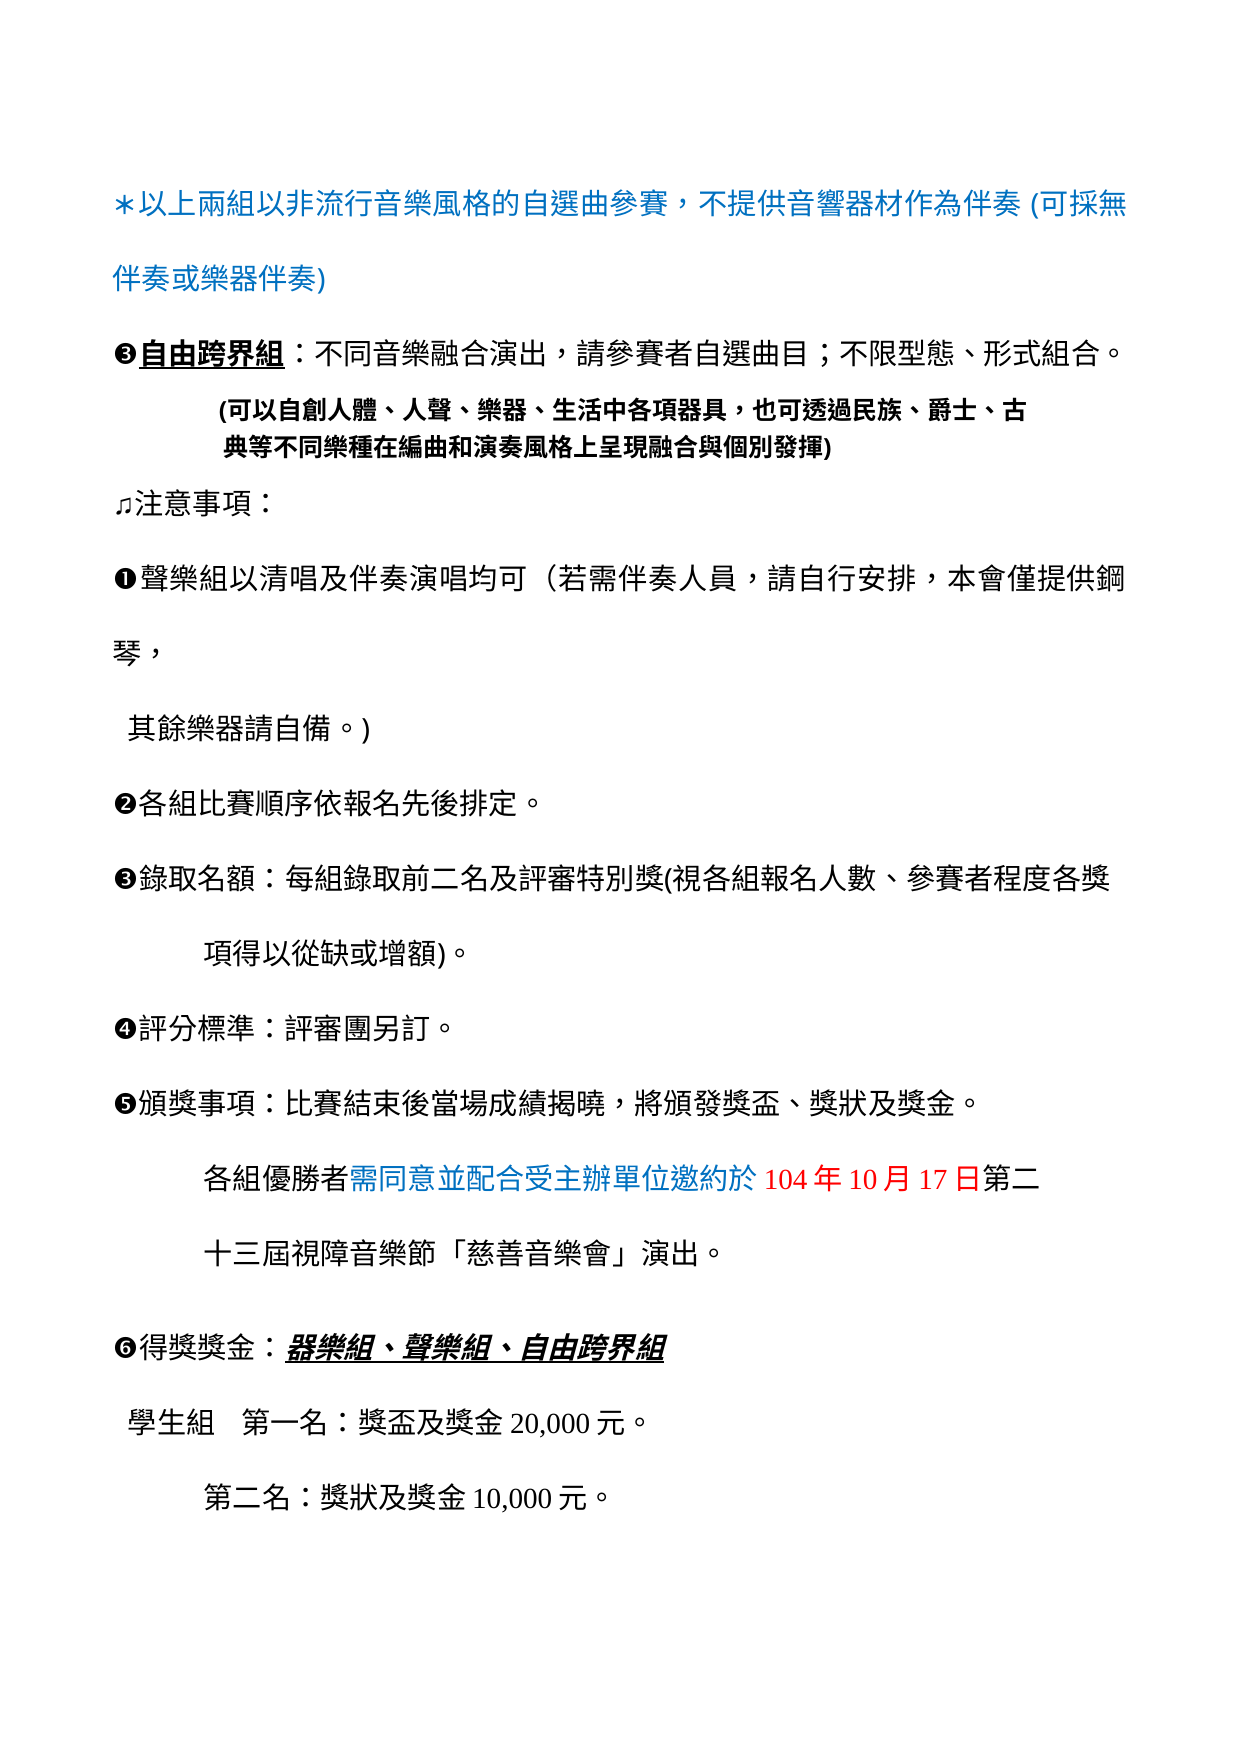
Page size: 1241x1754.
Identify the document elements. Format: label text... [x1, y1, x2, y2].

text 得獎獎金：器樂組、聲樂組、自由跨界組 [112, 1308, 1128, 1383]
text (可以自創人體、人聲、樂器、生活中各項器具，也可透過民族、爵士、古 [112, 389, 1128, 427]
text 其餘樂器請自備。) [112, 689, 1128, 764]
text 聲樂組以清唱及伴奏演唱均可（若需伴奏人員，請自行安排，本會僅提供鋼琴， [112, 539, 1128, 689]
text 錄取名額：每組錄取前二名及評審特別獎(視各組報名人數、參賽者程度各獎 [112, 839, 1128, 914]
text ♫注意事項： [112, 464, 1128, 539]
text 十三屆視障音樂節「慈善音樂會」演出。 [112, 1214, 1128, 1289]
text 第二名：獎狀及獎金10,000元。 [112, 1458, 1128, 1533]
text 各組優勝者需同意並配合受主辦單位邀約於104年10月17日第二 [112, 1139, 1128, 1214]
text 頒獎事項：比賽結束後當場成績揭曉，將頒發獎盃、獎狀及獎金。 [112, 1064, 1128, 1139]
text 典等不同樂種在編曲和演奏風格上呈現融合與個別發揮) [112, 427, 1128, 464]
text 項得以從缺或增額)。 [112, 914, 1128, 989]
text 學生組 第一名：獎盃及獎金20,000元。 [112, 1383, 1128, 1458]
text ＊以上兩組以非流行音樂風格的自選曲參賽，不提供音響器材作為伴奏 (可採無伴奏或樂器伴奏) [112, 164, 1128, 314]
text 各組比賽順序依報名先後排定。 [112, 764, 1128, 839]
text 評分標準：評審團另訂。 [112, 989, 1128, 1064]
text 自由跨界組：不同音樂融合演出，請參賽者自選曲目；不限型態、形式組合。 [112, 314, 1128, 389]
